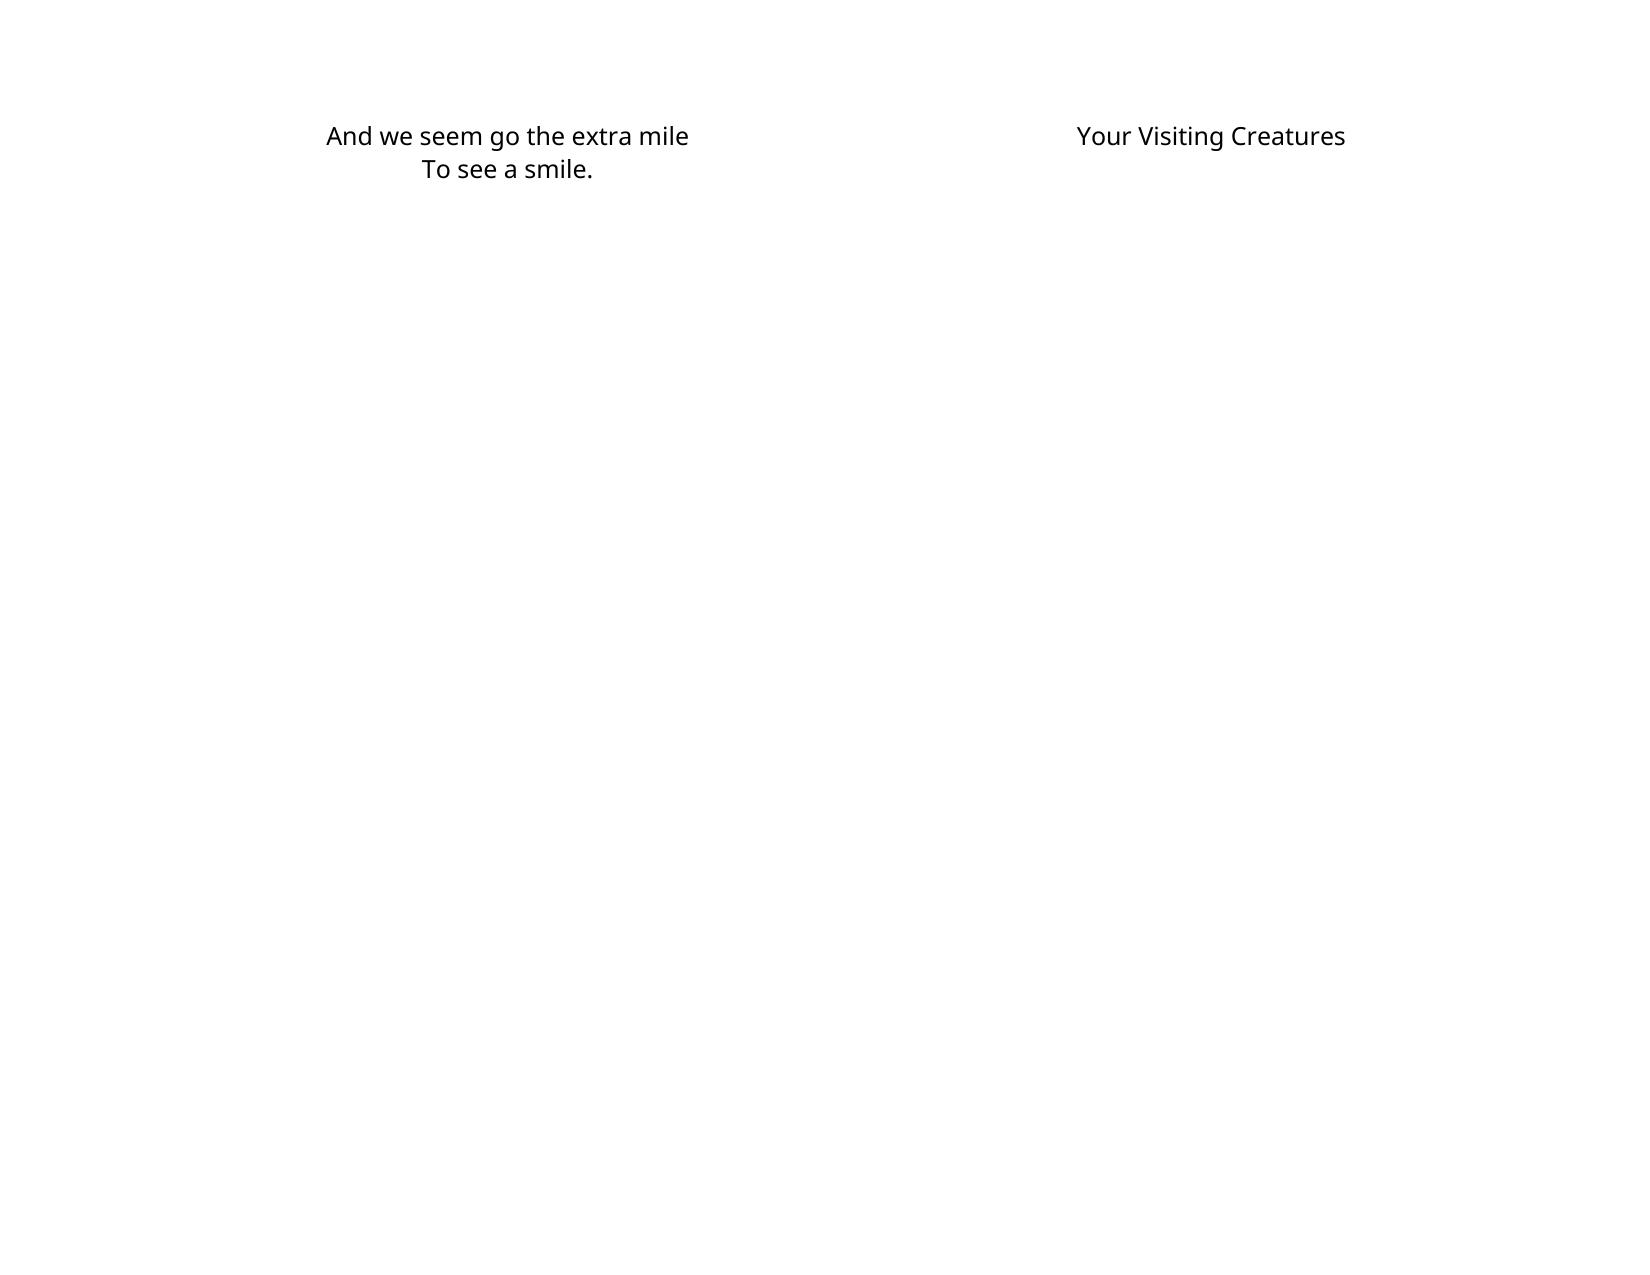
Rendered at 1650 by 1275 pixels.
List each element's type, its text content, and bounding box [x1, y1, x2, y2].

text Your Visiting Creatures [897, 118, 1532, 152]
text And we seem go the extra mile To see a smile. [190, 118, 825, 220]
